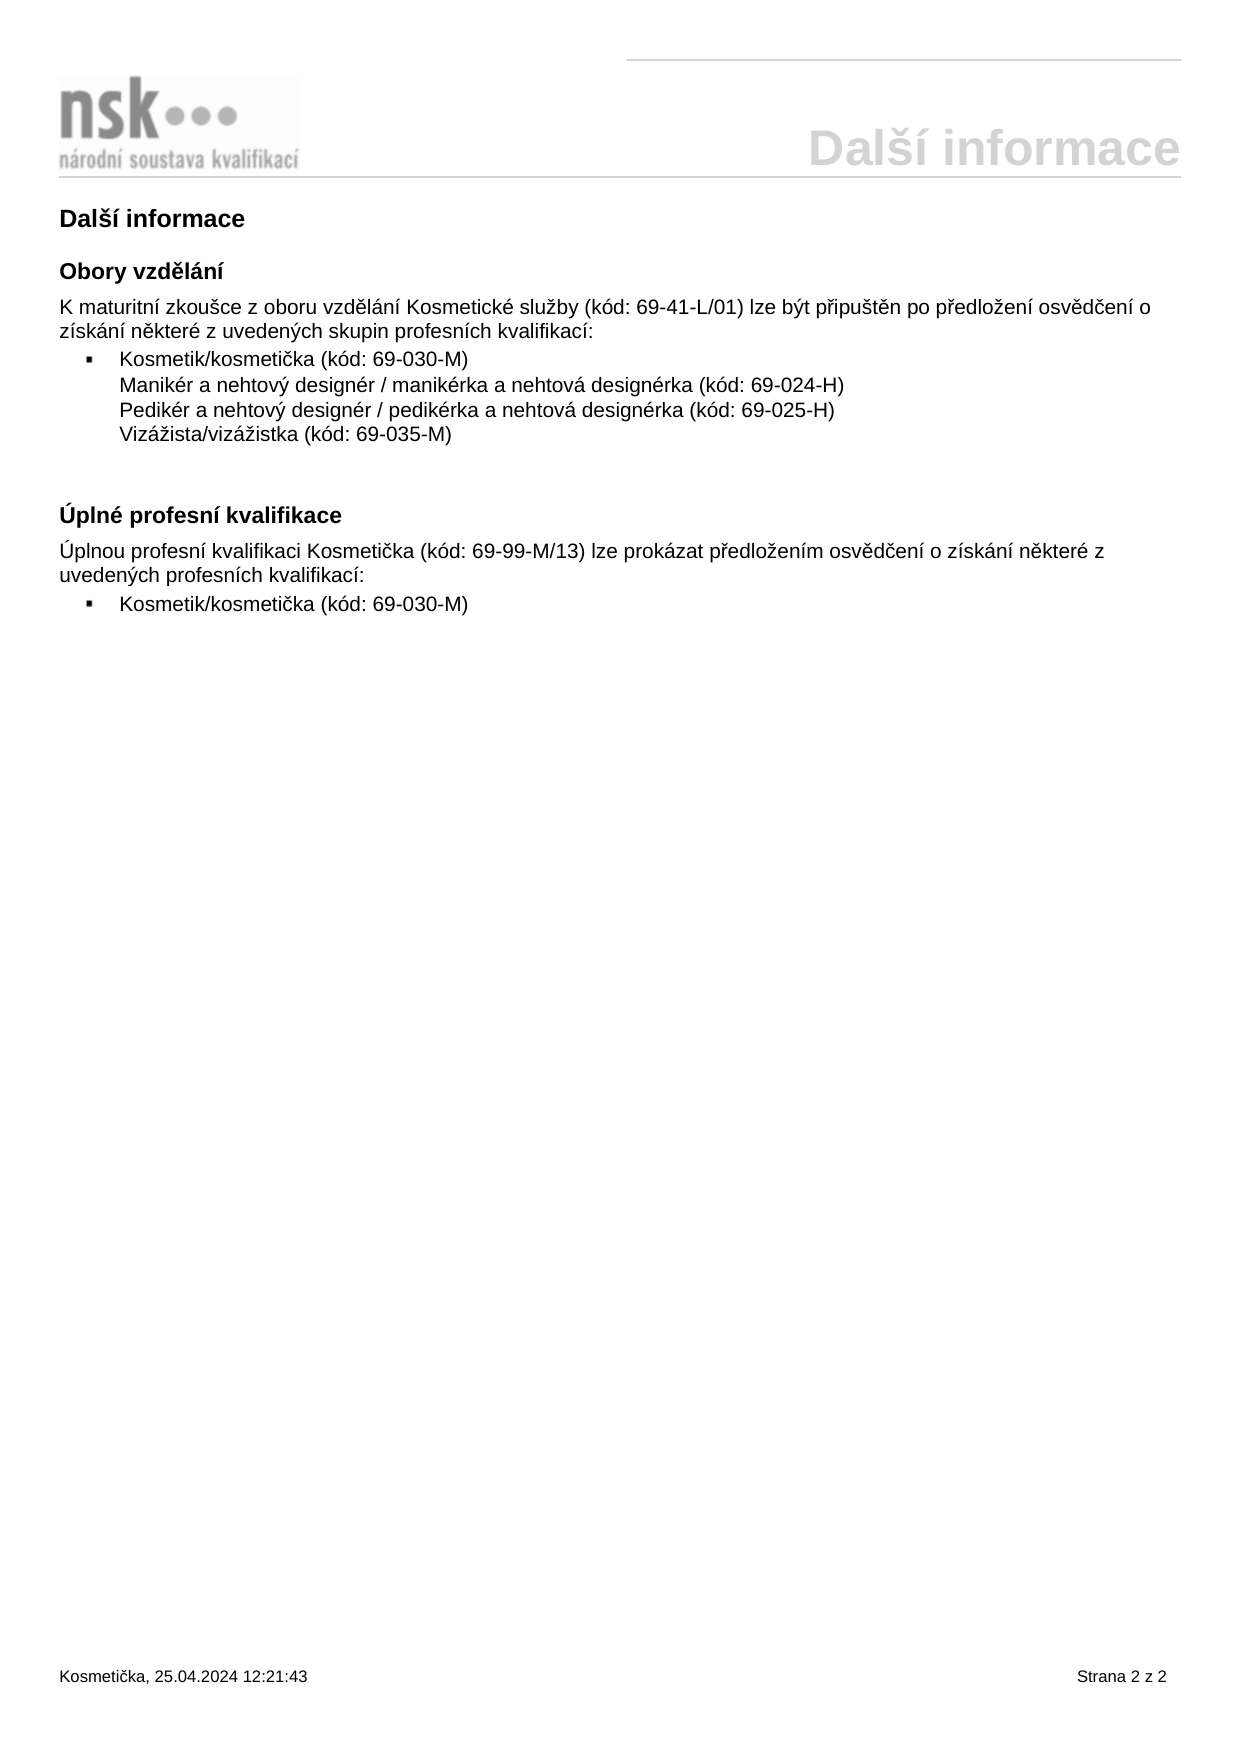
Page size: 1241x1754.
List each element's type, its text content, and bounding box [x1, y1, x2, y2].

table_cell [482, 1454, 619, 1658]
table_cell [861, 343, 1167, 347]
table_cell [119, 649, 482, 948]
table_cell [627, 194, 861, 200]
table_cell [1167, 586, 1181, 592]
table_cell [59, 422, 119, 448]
table_cell [59, 178, 1181, 194]
table_cell [619, 448, 627, 479]
table_cell [482, 194, 619, 200]
table_cell [627, 649, 861, 948]
table_cell [1167, 1658, 1181, 1694]
table_cell [627, 617, 861, 648]
table_cell K maturitní zkoušce z oboru vzdělání Kosmetické služby (kód: 69-41-L/01) lze být připuštěn po předložení osvědčení o získání některé z uvedených skupin profesních kvalifikací: [59, 295, 1181, 343]
table_cell [1167, 1249, 1181, 1454]
table_cell [119, 586, 482, 592]
table_cell [861, 617, 1167, 648]
table_cell [59, 236, 119, 248]
table_cell [119, 949, 482, 1248]
table_cell Další informace [627, 61, 1181, 176]
table_cell Vizážista/vizážistka (kód: 69-035-M) [119, 422, 1181, 448]
table_cell [861, 949, 1167, 1248]
table_cell [619, 1249, 627, 1454]
table_cell [119, 236, 482, 248]
table_cell [619, 617, 627, 648]
table_cell [627, 236, 861, 248]
table_cell [59, 343, 119, 347]
table_cell Kosmetička, 25.04.2024 12:21:43 [59, 1658, 861, 1694]
table_cell [482, 236, 619, 248]
table_cell [59, 171, 119, 176]
table_cell [59, 1249, 119, 1454]
table_cell [619, 170, 627, 176]
table_cell [59, 373, 119, 398]
table_cell Obory vzdělání [59, 248, 1181, 295]
table_cell [627, 448, 861, 479]
table_cell Další informace [59, 200, 1181, 236]
picture [59, 591, 119, 616]
table_cell Úplnou profesní kvalifikaci Kosmetička (kód: 69-99-M/13) lze prokázat předložením osvědčení o získání některé z uvedených profesních kvalifikací: [59, 539, 1181, 586]
table_cell [619, 586, 627, 592]
table_cell [59, 194, 119, 200]
table_cell [119, 448, 482, 479]
table_cell [59, 398, 119, 422]
table_cell [1167, 343, 1181, 347]
picture [59, 347, 119, 372]
table_cell [482, 171, 619, 176]
table_cell [1167, 617, 1181, 648]
table_cell [59, 586, 119, 591]
table_cell Strana 2 z 2 [861, 1658, 1167, 1694]
table_cell [482, 649, 619, 948]
table_cell [482, 343, 619, 347]
table_cell [59, 949, 119, 1248]
table_cell [1167, 949, 1181, 1248]
table_cell [619, 479, 627, 491]
table_cell [119, 343, 482, 347]
table_cell [1167, 236, 1181, 248]
table_cell [1167, 448, 1181, 479]
table_cell Pedikér a nehtový designér / pedikérka a nehtová designérka (kód: 69-025-H) [119, 398, 1181, 422]
table_cell [619, 1454, 627, 1658]
table_cell [119, 1249, 482, 1454]
table_cell [627, 343, 861, 347]
table_cell [482, 1249, 619, 1454]
table_cell [861, 194, 1167, 200]
table_cell [619, 194, 627, 200]
table_cell Úplné profesní kvalifikace [59, 491, 1181, 539]
picture [58, 59, 620, 171]
table_cell [861, 649, 1167, 948]
table_cell [627, 1454, 861, 1658]
table_cell [119, 479, 482, 491]
table_cell [619, 236, 627, 248]
table_cell [59, 479, 119, 491]
table_cell [1167, 1454, 1181, 1658]
table_cell [620, 59, 627, 170]
table_cell [119, 1454, 482, 1658]
table_cell [482, 617, 619, 648]
table_cell [119, 617, 482, 648]
table_cell [627, 479, 861, 491]
table_cell Kosmetik/kosmetička (kód: 69-030-M) [119, 592, 1181, 617]
table_cell [1167, 479, 1181, 491]
table_cell [861, 236, 1167, 248]
table_cell [119, 194, 482, 200]
table_cell [59, 448, 119, 479]
table_cell [627, 1249, 861, 1454]
table_cell [627, 949, 861, 1248]
table_cell [861, 586, 1167, 592]
table_cell [59, 1454, 119, 1658]
table_cell [59, 617, 119, 648]
table_cell [861, 448, 1167, 479]
table_cell [119, 171, 482, 176]
table_cell Manikér a nehtový designér / manikérka a nehtová designérka (kód: 69-024-H) [119, 373, 1181, 398]
table_cell [482, 479, 619, 491]
table_cell [619, 949, 627, 1248]
table_cell [861, 479, 1167, 491]
table_cell [59, 649, 119, 948]
table_cell [861, 1249, 1167, 1454]
table_cell [627, 586, 861, 592]
table_cell [1167, 649, 1181, 948]
table_cell [482, 448, 619, 479]
table_cell [482, 949, 619, 1248]
table_cell Kosmetik/kosmetička (kód: 69-030-M) [119, 347, 1181, 373]
table_cell [1167, 194, 1181, 200]
table_cell [619, 649, 627, 948]
table_cell [482, 586, 619, 592]
table_cell [861, 1454, 1167, 1658]
